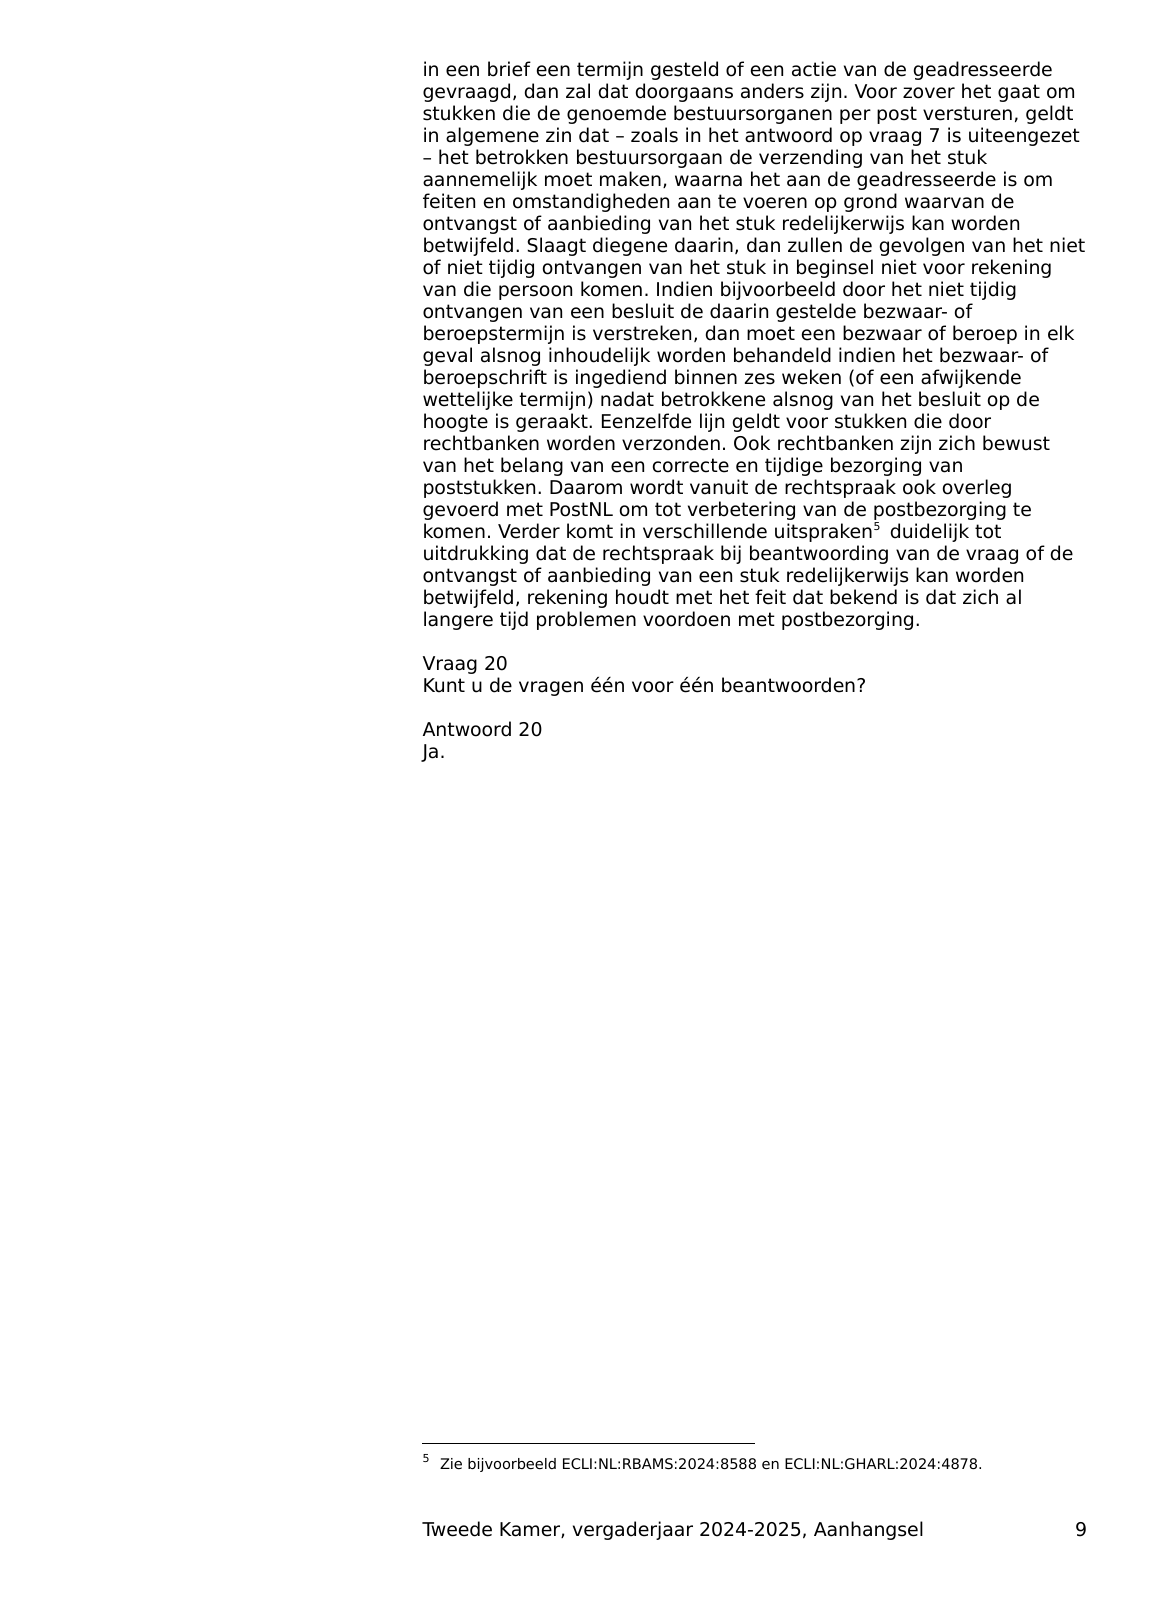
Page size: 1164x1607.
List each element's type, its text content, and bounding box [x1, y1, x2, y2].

text Zie bijvoorbeeld ECLI:NL:RBAMS:2024:8588 en ECLI:NL:GHARL:2024:4878. [422, 1452, 1087, 1474]
text Vraag 20 [422, 653, 1087, 675]
text Ja. [422, 741, 1087, 763]
text Antwoord 20 [422, 719, 1087, 741]
text Kunt u de vragen één voor één beantwoorden? [422, 675, 1087, 697]
text in een brief een termijn gesteld of een actie van de geadresseerde gevraagd, dan zal dat doorgaans anders zijn. Voor zover het gaat om stukken die de genoemde bestuursorganen per post versturen, geldt in algemene zin dat – zoals in het antwoord op vraag 7 is uiteengezet – het betrokken bestuursorgaan de verzending van het stuk aannemelijk moet maken, waarna het aan de geadresseerde is om feiten en omstandigheden aan te voeren op grond waarvan de ontvangst of aanbieding van het stuk redelijkerwijs kan worden betwijfeld. Slaagt diegene daarin, dan zullen de gevolgen van het niet of niet tijdig ontvangen van het stuk in beginsel niet voor rekening van die persoon komen. Indien bijvoorbeeld door het niet tijdig ontvangen van een besluit de daarin gestelde bezwaar- of beroepstermijn is verstreken, dan moet een bezwaar of beroep in elk geval alsnog inhoudelijk worden behandeld indien het bezwaar- of beroepschrift is ingediend binnen zes weken (of een afwijkende wettelijke termijn) nadat betrokkene alsnog van het besluit op de hoogte is geraakt. Eenzelfde lijn geldt voor stukken die door rechtbanken worden verzonden. Ook rechtbanken zijn zich bewust van het belang van een correcte en tijdige bezorging van poststukken. Daarom wordt vanuit de rechtspraak ook overleg gevoerd met PostNL om tot verbetering van de postbezorging te komen. Verder komt in verschillende uitspraken duidelijk tot uitdrukking dat de rechtspraak bij beantwoording van de vraag of de ontvangst of aanbieding van een stuk redelijkerwijs kan worden betwijfeld, rekening houdt met het feit dat bekend is dat zich al langere tijd problemen voordoen met postbezorging. [422, 59, 1087, 631]
